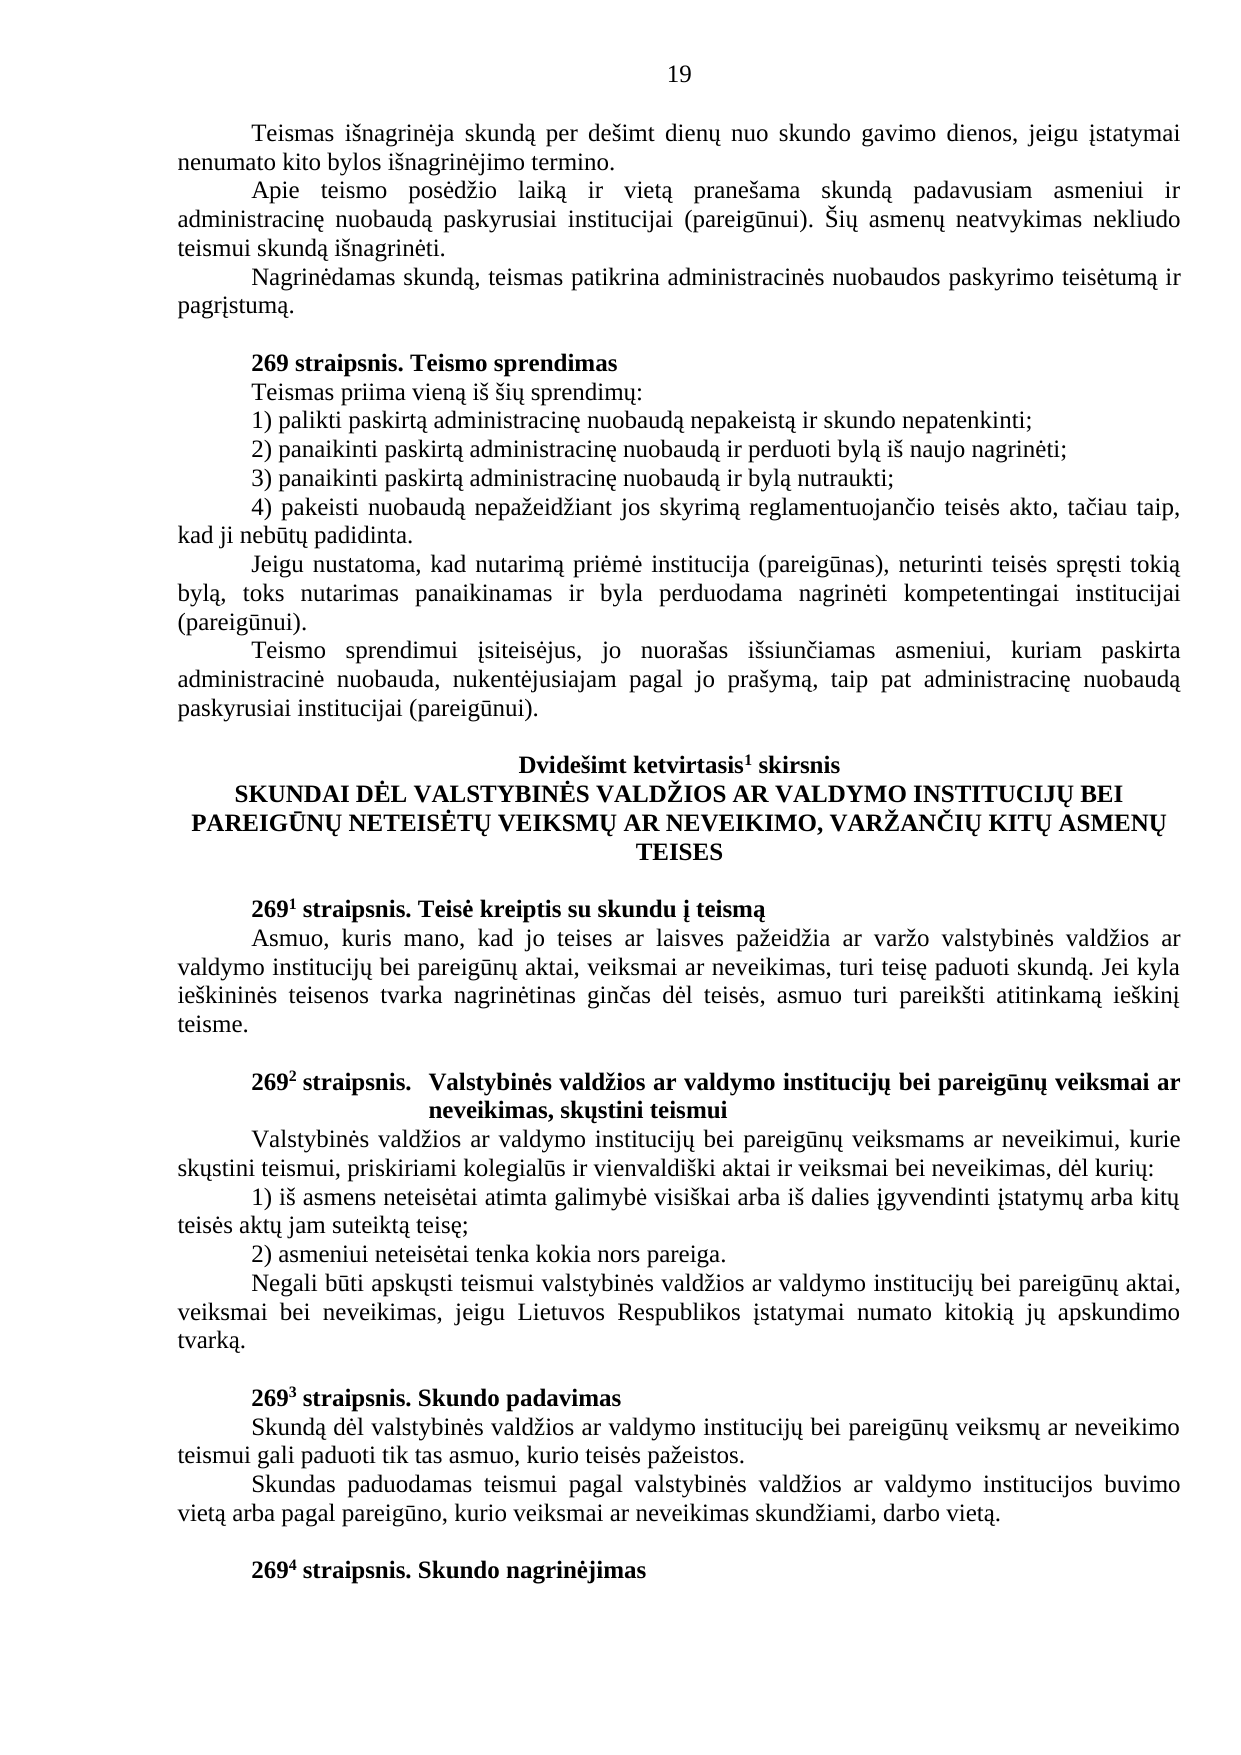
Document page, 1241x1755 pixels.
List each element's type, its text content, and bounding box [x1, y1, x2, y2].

text 4) pakeisti nuobaudą nepažeidžiant jos skyrimą reglamentuojančio teisės akto, tačiau taip, kad ji nebūtų padidinta. [177, 492, 1181, 549]
text 2692 straipsnis. Valstybinės valdžios ar valdymo institucijų bei pareigūnų veiksmai ar neveikimas, skųstini teismui [251, 1067, 1181, 1124]
text Dvidešimt ketvirtasis1 skirsnis [177, 751, 1181, 779]
text Skundą dėl valstybinės valdžios ar valdymo institucijų bei pareigūnų veiksmų ar neveikimo teismui gali paduoti tik tas asmuo, kurio teisės pažeistos. [177, 1412, 1181, 1469]
text 2) panaikinti paskirtą administracinę nuobaudą ir perduoti bylą iš naujo nagrinėti; [177, 434, 1181, 463]
text 3) panaikinti paskirtą administracinę nuobaudą ir bylą nutraukti; [177, 463, 1181, 492]
text 2) asmeniui neteisėtai tenka kokia nors pareiga. [177, 1239, 1181, 1268]
text Teismas priima vieną iš šių sprendimų: [177, 377, 1181, 406]
text 1) palikti paskirtą administracinę nuobaudą nepakeistą ir skundo nepatenkinti; [177, 406, 1181, 434]
text Jeigu nustatoma, kad nutarimą priėmė institucija (pareigūnas), neturinti teisės spręsti tokią bylą, toks nutarimas panaikinamas ir byla perduodama nagrinėti kompetentingai institucijai (pareigūnui). [177, 549, 1181, 636]
text Valstybinės valdžios ar valdymo institucijų bei pareigūnų veiksmams ar neveikimui, kurie skųstini teismui, priskiriami kolegialūs ir vienvaldiški aktai ir veiksmai bei neveikimas, dėl kurių: [177, 1124, 1181, 1182]
text 1) iš asmens neteisėtai atimta galimybė visiškai arba iš dalies įgyvendinti įstatymų arba kitų teisės aktų jam suteiktą teisę; [177, 1182, 1181, 1239]
text Negali būti apskųsti teismui valstybinės valdžios ar valdymo institucijų bei pareigūnų aktai, veiksmai bei neveikimas, jeigu Lietuvos Respublikos įstatymai numato kitokią jų apskundimo tvarką. [177, 1268, 1181, 1354]
text Apie teismo posėdžio laiką ir vietą pranešama skundą padavusiam asmeniui ir administracinę nuobaudą paskyrusiai institucijai (pareigūnui). Šių asmenų neatvykimas nekliudo teismui skundą išnagrinėti. [177, 176, 1181, 262]
text Asmuo, kuris mano, kad jo teises ar laisves pažeidžia ar varžo valstybinės valdžios ar valdymo institucijų bei pareigūnų aktai, veiksmai ar neveikimas, turi teisę paduoti skundą. Jei kyla ieškininės teisenos tvarka nagrinėtinas ginčas dėl teisės, asmuo turi pareikšti atitinkamą ieškinį teisme. [177, 923, 1181, 1038]
text 2694 straipsnis. Skundo nagrinėjimas [177, 1556, 1181, 1584]
text 2693 straipsnis. Skundo padavimas [177, 1383, 1181, 1412]
text 2691 straipsnis. Teisė kreiptis su skundu į teismą [177, 894, 1181, 923]
text Skundas paduodamas teismui pagal valstybinės valdžios ar valdymo institucijos buvimo vietą arba pagal pareigūno, kurio veiksmai ar neveikimas skundžiami, darbo vietą. [177, 1469, 1181, 1527]
text 269 straipsnis. Teismo sprendimas [177, 348, 1181, 377]
text Nagrinėdamas skundą, teismas patikrina administracinės nuobaudos paskyrimo teisėtumą ir pagrįstumą. [177, 262, 1181, 319]
text Teismo sprendimui įsiteisėjus, jo nuorašas išsiunčiamas asmeniui, kuriam paskirta administracinė nuobauda, nukentėjusiajam pagal jo prašymą, taip pat administracinę nuobaudą paskyrusiai institucijai (pareigūnui). [177, 636, 1181, 722]
text SKUNDAI DĖL VALSTYBINĖS VALDŽIOS AR VALDYMO INSTITUCIJŲ BEI PAREIGŪNŲ NETEISĖTŲ VEIKSMŲ AR NEVEIKIMO, VARŽANČIŲ KITŲ ASMENŲ TEISES [177, 779, 1181, 866]
text Teismas išnagrinėja skundą per dešimt dienų nuo skundo gavimo dienos, jeigu įstatymai nenumato kito bylos išnagrinėjimo termino. [177, 118, 1181, 176]
